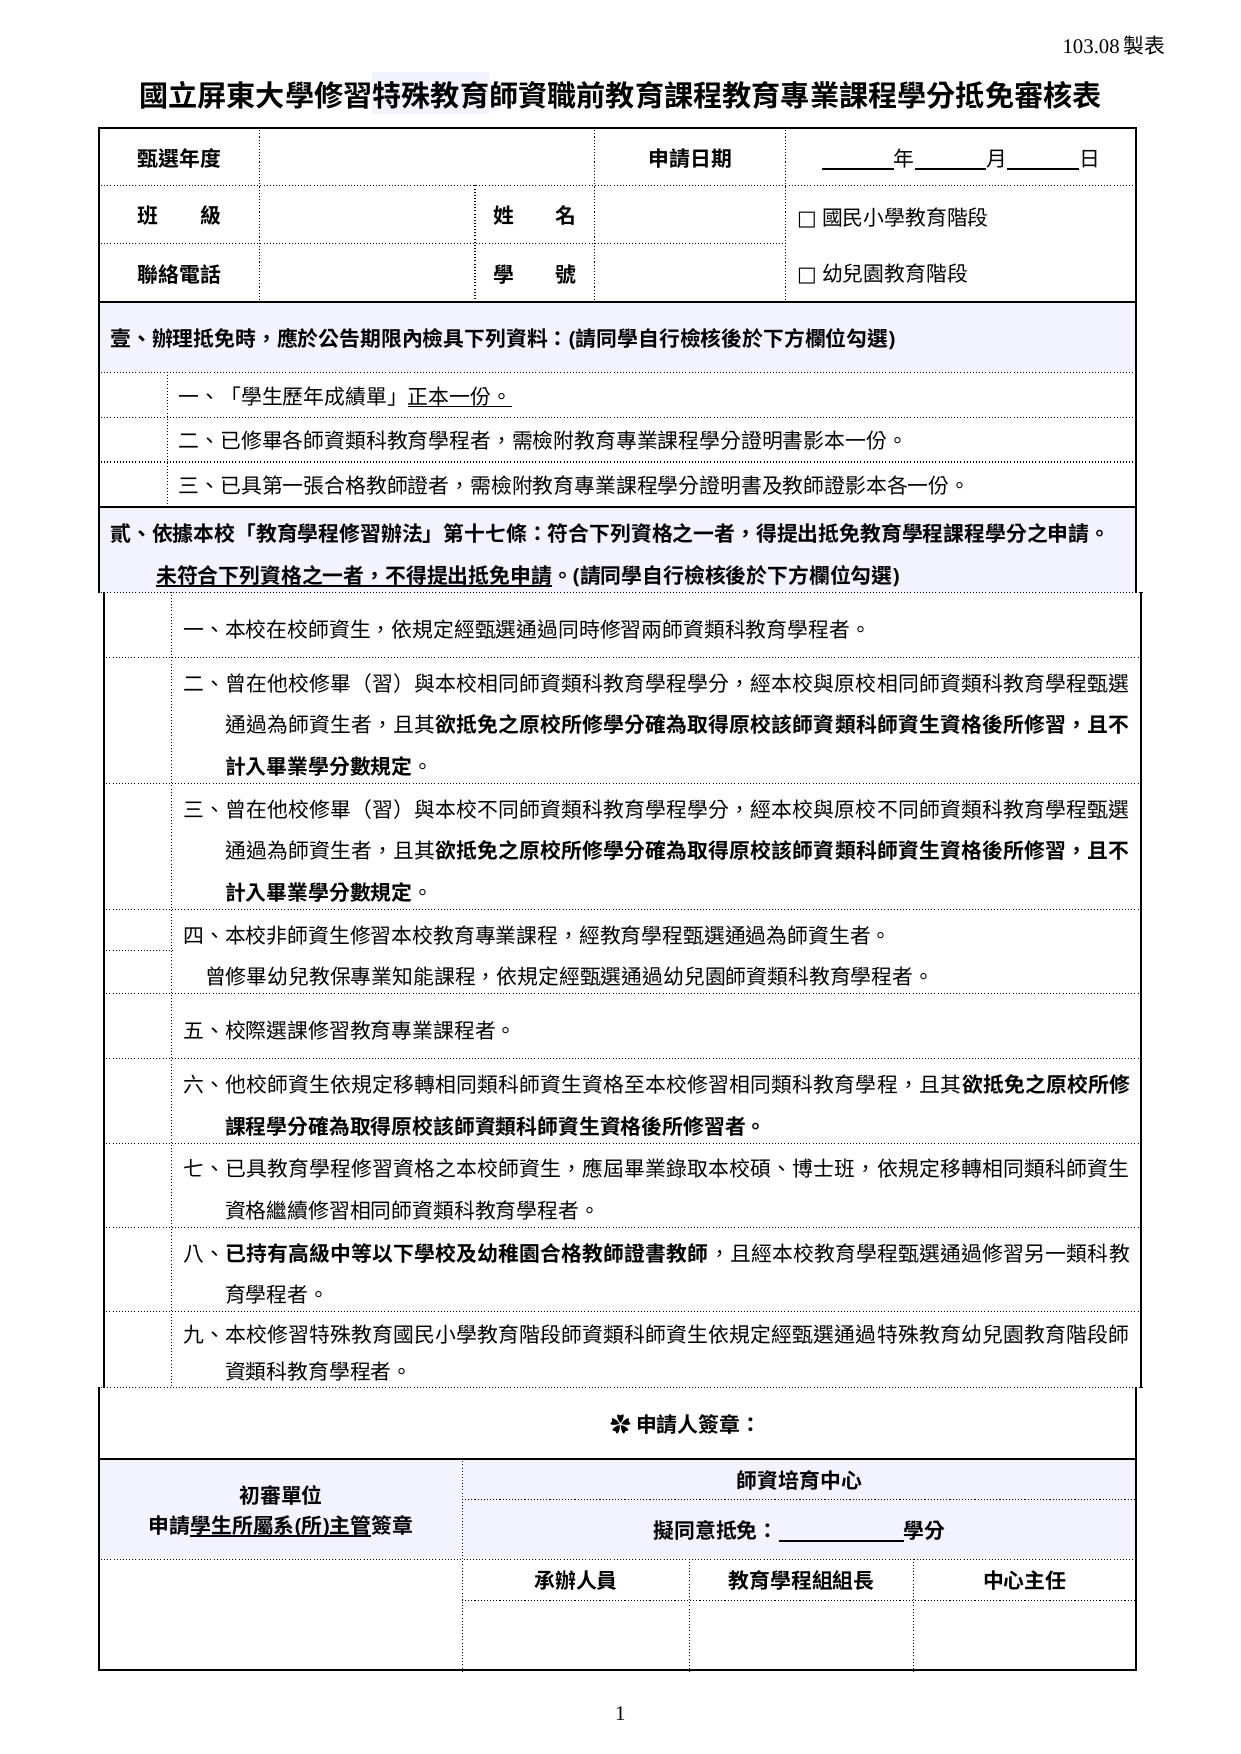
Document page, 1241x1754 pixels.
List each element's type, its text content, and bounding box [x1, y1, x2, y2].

table_cell [689, 1600, 913, 1669]
table_cell [1137, 417, 1141, 461]
table_cell 三、已具第一張合格教師證者，需檢附教育專業課程學分證明書及教師證影本各一份。 [167, 461, 1135, 506]
table_cell [100, 372, 167, 417]
table_cell [1137, 1387, 1141, 1458]
table_cell 七、已具教育學程修習資格之本校師資生，應屆畢業錄取本校碩、博士班，依規定移轉相同類科師資生資格繼續修習相同師資類科教育學程者。 [172, 1143, 1140, 1227]
table_cell [260, 185, 475, 243]
table_cell 師資培育中心 [463, 1460, 1135, 1499]
table_cell [99, 950, 103, 993]
table_cell [105, 592, 172, 657]
table_cell [1137, 185, 1141, 243]
table_cell [105, 1143, 172, 1227]
table_cell 中心主任 [914, 1559, 1135, 1600]
table_cell [1137, 506, 1141, 592]
table_cell [1137, 461, 1141, 506]
table_cell [595, 185, 786, 243]
table_cell [1137, 301, 1141, 372]
table_cell [100, 417, 167, 461]
table_cell [99, 1311, 103, 1387]
table_cell [1137, 1499, 1141, 1558]
table_cell [105, 909, 172, 950]
table_cell [99, 783, 103, 909]
table_header 年 月 日 [786, 129, 1135, 185]
table_cell [99, 657, 103, 783]
table_cell [99, 909, 103, 950]
table_cell 二、已修畢各師資類科教育學程者，需檢附教育專業課程學分證明書影本一份。 [167, 417, 1135, 461]
table_cell 一、「學生歷年成績單」正本一份。 [167, 372, 1135, 417]
table_cell [100, 1559, 462, 1669]
table_cell 三、曾在他校修畢（習）與本校不同師資類科教育學程學分，經本校與原校不同師資類科教育學程甄選通過為師資生者，且其欲抵免之原校所修學分確為取得原校該師資類科師資生資格後所修習，且不計入畢業學分數規定。 [172, 783, 1140, 909]
table_cell [595, 243, 786, 301]
table_cell 二、曾在他校修畢（習）與本校相同師資類科教育學程學分，經本校與原校相同師資類科教育學程甄選通過為師資生者，且其欲抵免之原校所修學分確為取得原校該師資類科師資生資格後所修習，且不計入畢業學分數規定。 [172, 657, 1140, 783]
table_cell [100, 461, 167, 506]
table_cell [99, 1143, 103, 1227]
table_cell 聯絡電話 [100, 243, 260, 301]
table_cell 四、本校非師資生修習本校教育專業課程，經教育學程甄選通過為師資生者。 曾修畢幼兒教保專業知能課程，依規定經甄選通過幼兒園師資類科教育學程者。 [172, 909, 1140, 993]
table_cell [105, 1227, 172, 1311]
table_cell 九、本校修習特殊教育國民小學教育階段師資類科師資生依規定經甄選通過特殊教育幼兒園教育階段師資類科教育學程者。 [172, 1311, 1140, 1387]
table_cell [99, 1227, 103, 1311]
table_cell [105, 993, 172, 1058]
table_cell 承辦人員 [463, 1559, 689, 1600]
table_cell [105, 1311, 172, 1387]
table_cell [1137, 243, 1141, 301]
table_cell [105, 1058, 172, 1142]
table_cell [99, 1058, 103, 1142]
table_cell ✿ 申請人簽章： [100, 1387, 1135, 1458]
table_cell [260, 243, 475, 301]
table_cell [99, 993, 103, 1058]
table_cell 初審單位 申請學生所屬系(所)主管簽章 [100, 1460, 462, 1558]
table_cell 一、本校在校師資生，依規定經甄選通過同時修習兩師資類科教育學程者。 [172, 592, 1140, 657]
table_cell 教育學程組組長 [689, 1559, 913, 1600]
table_cell □ 國民小學教育階段 □ 幼兒園教育階段 [786, 185, 1135, 301]
table_cell 擬同意抵免： 學分 [463, 1499, 1135, 1558]
table_cell 六、他校師資生依規定移轉相同類科師資生資格至本校修習相同類科教育學程，且其欲抵免之原校所修課程學分確為取得原校該師資類科師資生資格後所修習者。 [172, 1058, 1140, 1142]
table_cell 班 級 [100, 185, 260, 243]
table_cell [105, 657, 172, 783]
table_cell [105, 950, 172, 993]
table_cell [99, 592, 103, 657]
table_cell [105, 783, 172, 909]
table_cell [463, 1600, 689, 1669]
table_cell [1137, 372, 1141, 417]
table_cell [914, 1600, 1135, 1669]
table_cell [1137, 1458, 1141, 1499]
table_cell 學 號 [475, 243, 595, 301]
table_cell 貳、依據本校「教育學程修習辦法」第十七條：符合下列資格之一者，得提出抵免教育學程課程學分之申請。未符合下列資格之一者，不得提出抵免申請。(請同學自行檢核後於下方欄位勾選) [100, 508, 1135, 592]
table_cell [1137, 1600, 1141, 1669]
table_header [260, 129, 595, 185]
table_cell 壹、辦理抵免時，應於公告期限內檢具下列資料：(請同學自行檢核後於下方欄位勾選) [100, 303, 1135, 372]
table_cell [1137, 1559, 1141, 1600]
table_header 申請日期 [595, 129, 786, 185]
table_cell 八、已持有高級中等以下學校及幼稚園合格教師證書教師，且經本校教育學程甄選通過修習另一類科教育學程者。 [172, 1227, 1140, 1311]
table_cell 姓 名 [475, 185, 595, 243]
table_header [1137, 127, 1141, 185]
table_header 甄選年度 [100, 129, 260, 185]
text 國立屏東大學修習特殊教育師資職前教育課程教育專業課程學分抵免審核表 [75, 72, 1165, 114]
table_cell 五、校際選課修習教育專業課程者。 [172, 993, 1140, 1058]
